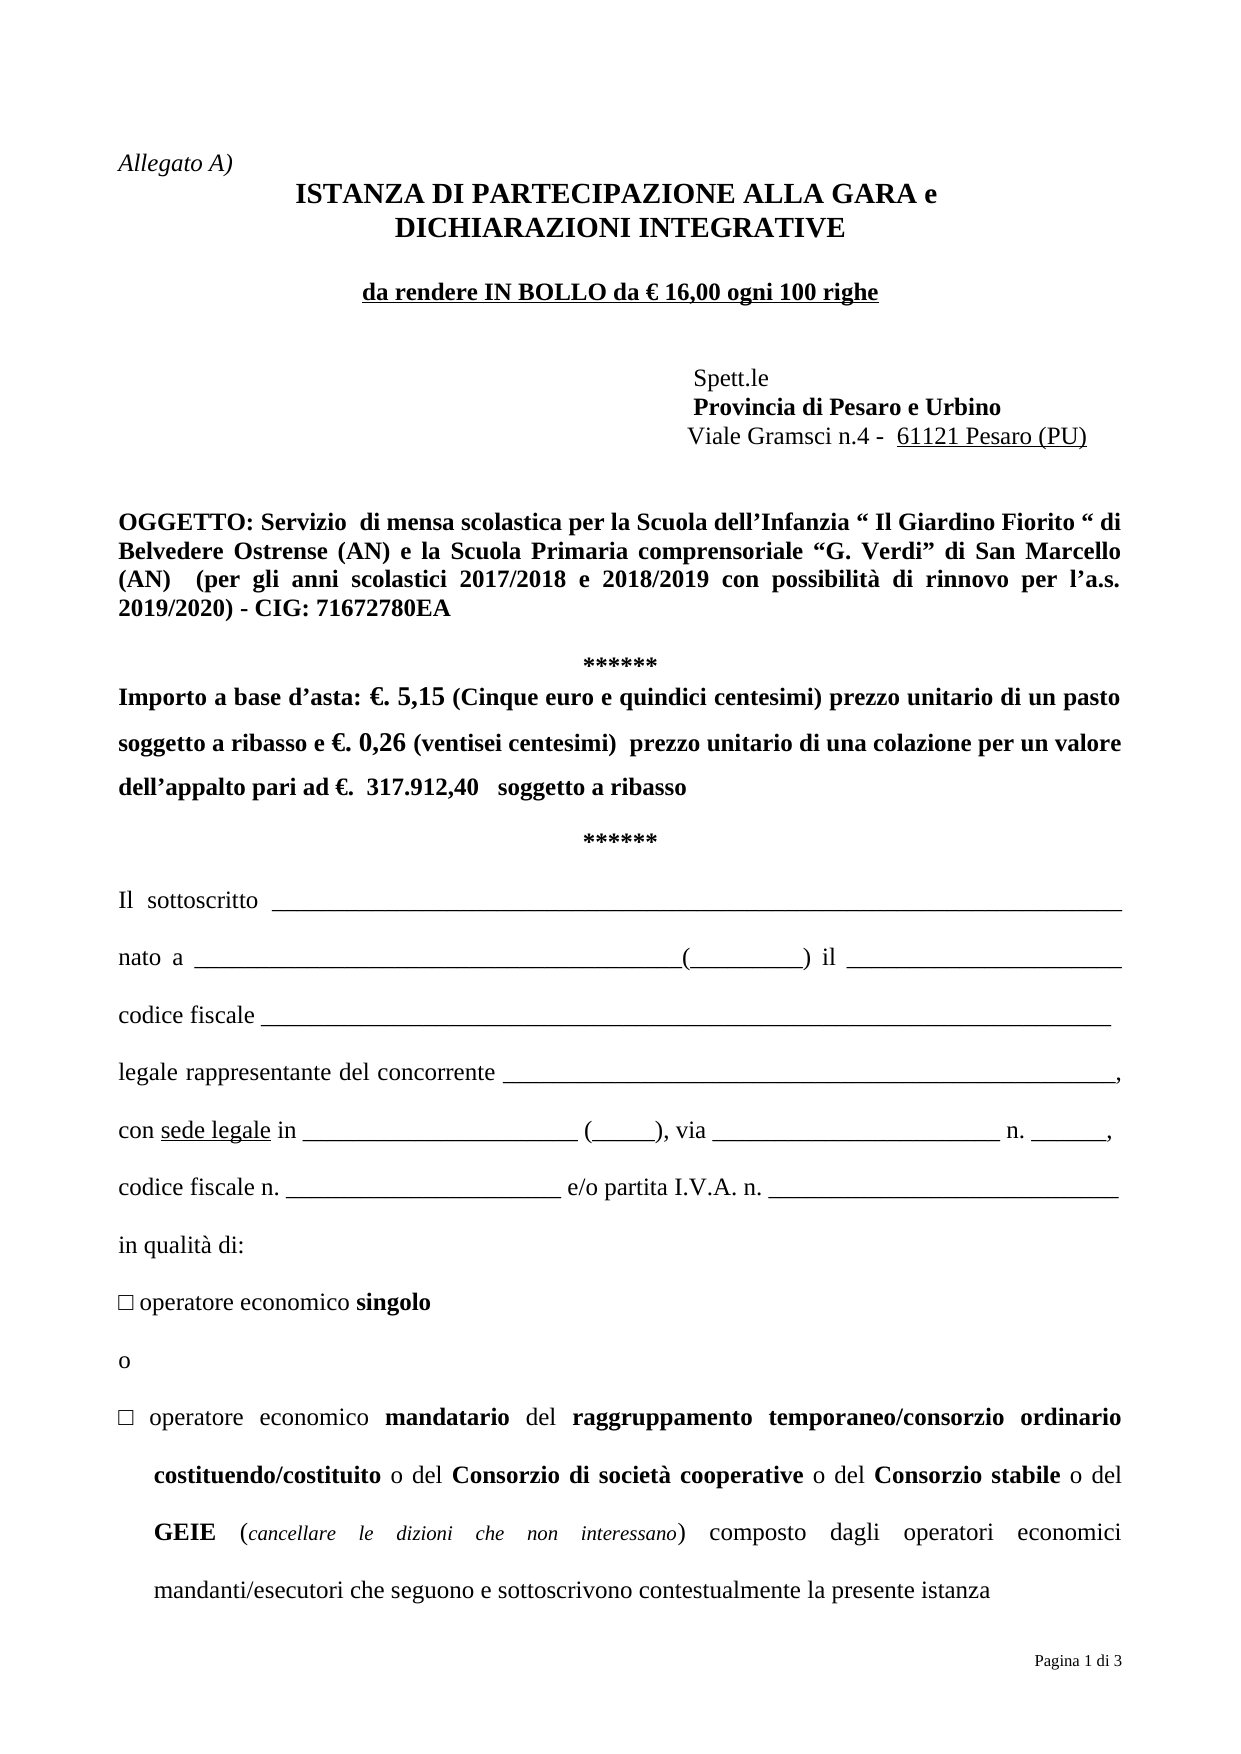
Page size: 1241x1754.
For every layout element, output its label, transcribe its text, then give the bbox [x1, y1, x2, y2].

text ****** [118, 651, 1122, 679]
text Allegato A) [118, 148, 1122, 176]
subtitle □⁯ operatore economico mandatario del raggruppamento temporaneo/consorzio ordinario costituendo/costituito o del Consorzio di società cooperative o del Consorzio stabile o del GEIE (cancellare le dizioni che non interessano) composto dagli operatori economici mandanti/esecutori che seguono e sottoscrivono contestualmente la presente istanza [118, 1402, 1122, 1604]
text DICHIARAZIONI INTEGRATIVE [118, 210, 1122, 243]
text Importo a base d’asta: €. 5,15 (Cinque euro e quindici centesimi) prezzo unitario di un pasto soggetto a ribasso e €. 0,26 (ventisei centesimi) prezzo unitario di una colazione per un valore dell’appalto pari ad €. 317.912,40 soggetto a ribasso [118, 679, 1122, 801]
text in qualità di: [118, 1230, 1122, 1259]
text Spett.le [118, 363, 1122, 392]
text ****** [118, 827, 1122, 856]
text Il sottoscritto ____________________________________________________________________ nato a _______________________________________(_________) il ______________________ codice fiscale ____________________________________________________________________ [118, 885, 1122, 1029]
text □⁯ operatore economico singolo [118, 1287, 1122, 1316]
text codice fiscale n. ______________________ e/o partita I.V.A. n. ____________________________ [118, 1172, 1122, 1201]
text da rendere IN BOLLO da € 16,00 ogni 100 righe [118, 277, 1122, 306]
text OGGETTO: Servizio di mensa scolastica per la Scuola dell’Infanzia “ Il Giardino Fiorito “ di Belvedere Ostrense (AN) e la Scuola Primaria comprensoriale “G. Verdi” di San Marcello (AN) (per gli anni scolastici 2017/2018 e 2018/2019 con possibilità di rinnovo per l’a.s. 2019/2020) - CIG: 71672780EA [118, 507, 1122, 622]
text ISTANZA DI PARTECIPAZIONE ALLA GARA e [118, 176, 1122, 210]
text o [118, 1345, 1122, 1374]
text legale rappresentante del concorrente _________________________________________________, con sede legale in ______________________ (_____), via _______________________ n. ______, [118, 1057, 1122, 1144]
text Provincia di Pesaro e Urbino [118, 392, 1122, 421]
text Viale Gramsci n.4 - 61121 Pesaro (PU) [118, 421, 1122, 449]
